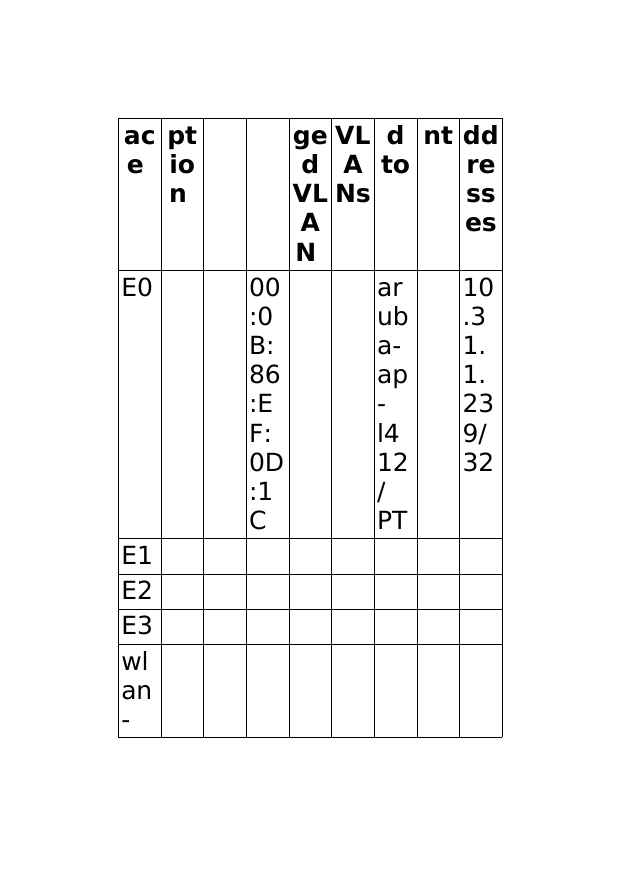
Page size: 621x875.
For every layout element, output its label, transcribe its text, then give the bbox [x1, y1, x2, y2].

table_cell [418, 271, 459, 538]
table_cell [418, 575, 459, 608]
table_cell [332, 645, 374, 737]
table_cell [375, 539, 417, 573]
table_cell E1 [119, 539, 161, 573]
table_cell [332, 575, 374, 608]
table_cell [460, 539, 502, 573]
table_header ption [162, 119, 203, 270]
table_cell [290, 610, 331, 644]
table_cell [162, 610, 203, 644]
table_cell 00:0B:86:EF:0D:1C [247, 271, 289, 538]
table_cell [162, 575, 203, 608]
table_cell 10.31.1.239/32 [460, 271, 502, 538]
table_header VLANs [332, 119, 374, 270]
table_header ged VLAN [290, 119, 331, 270]
table_cell [460, 575, 502, 608]
table_cell [162, 539, 203, 573]
table_cell [204, 610, 246, 644]
table_cell [204, 645, 246, 737]
table_cell [375, 645, 417, 737]
table_cell wlan- [119, 645, 161, 737]
table_cell [418, 539, 459, 573]
table_cell [375, 575, 417, 608]
table_cell [332, 610, 374, 644]
table_cell [332, 539, 374, 573]
table_cell [162, 271, 203, 538]
table_header d to [375, 119, 417, 270]
table_cell E0 [119, 271, 161, 538]
table_cell [290, 575, 331, 608]
table_cell [418, 645, 459, 737]
table_header ace [119, 119, 161, 270]
table_cell [247, 610, 289, 644]
table_cell aruba-ap-l412 / PT [375, 271, 417, 538]
table_cell [162, 645, 203, 737]
table_header [204, 119, 246, 270]
table_cell [290, 539, 331, 573]
table_header nt [418, 119, 459, 270]
table_header ddresses [460, 119, 502, 270]
table_cell [204, 539, 246, 573]
table_cell [418, 610, 459, 644]
table_cell [290, 271, 331, 538]
table_header [247, 119, 289, 270]
table_cell [204, 575, 246, 608]
table_cell E3 [119, 610, 161, 644]
table_cell [290, 645, 331, 737]
table_cell [375, 610, 417, 644]
table_cell [460, 610, 502, 644]
table_cell [247, 539, 289, 573]
table_cell [332, 271, 374, 538]
table_cell [204, 271, 246, 538]
table_cell E2 [119, 575, 161, 608]
table_cell [460, 645, 502, 737]
table_cell [247, 645, 289, 737]
table_cell [247, 575, 289, 608]
